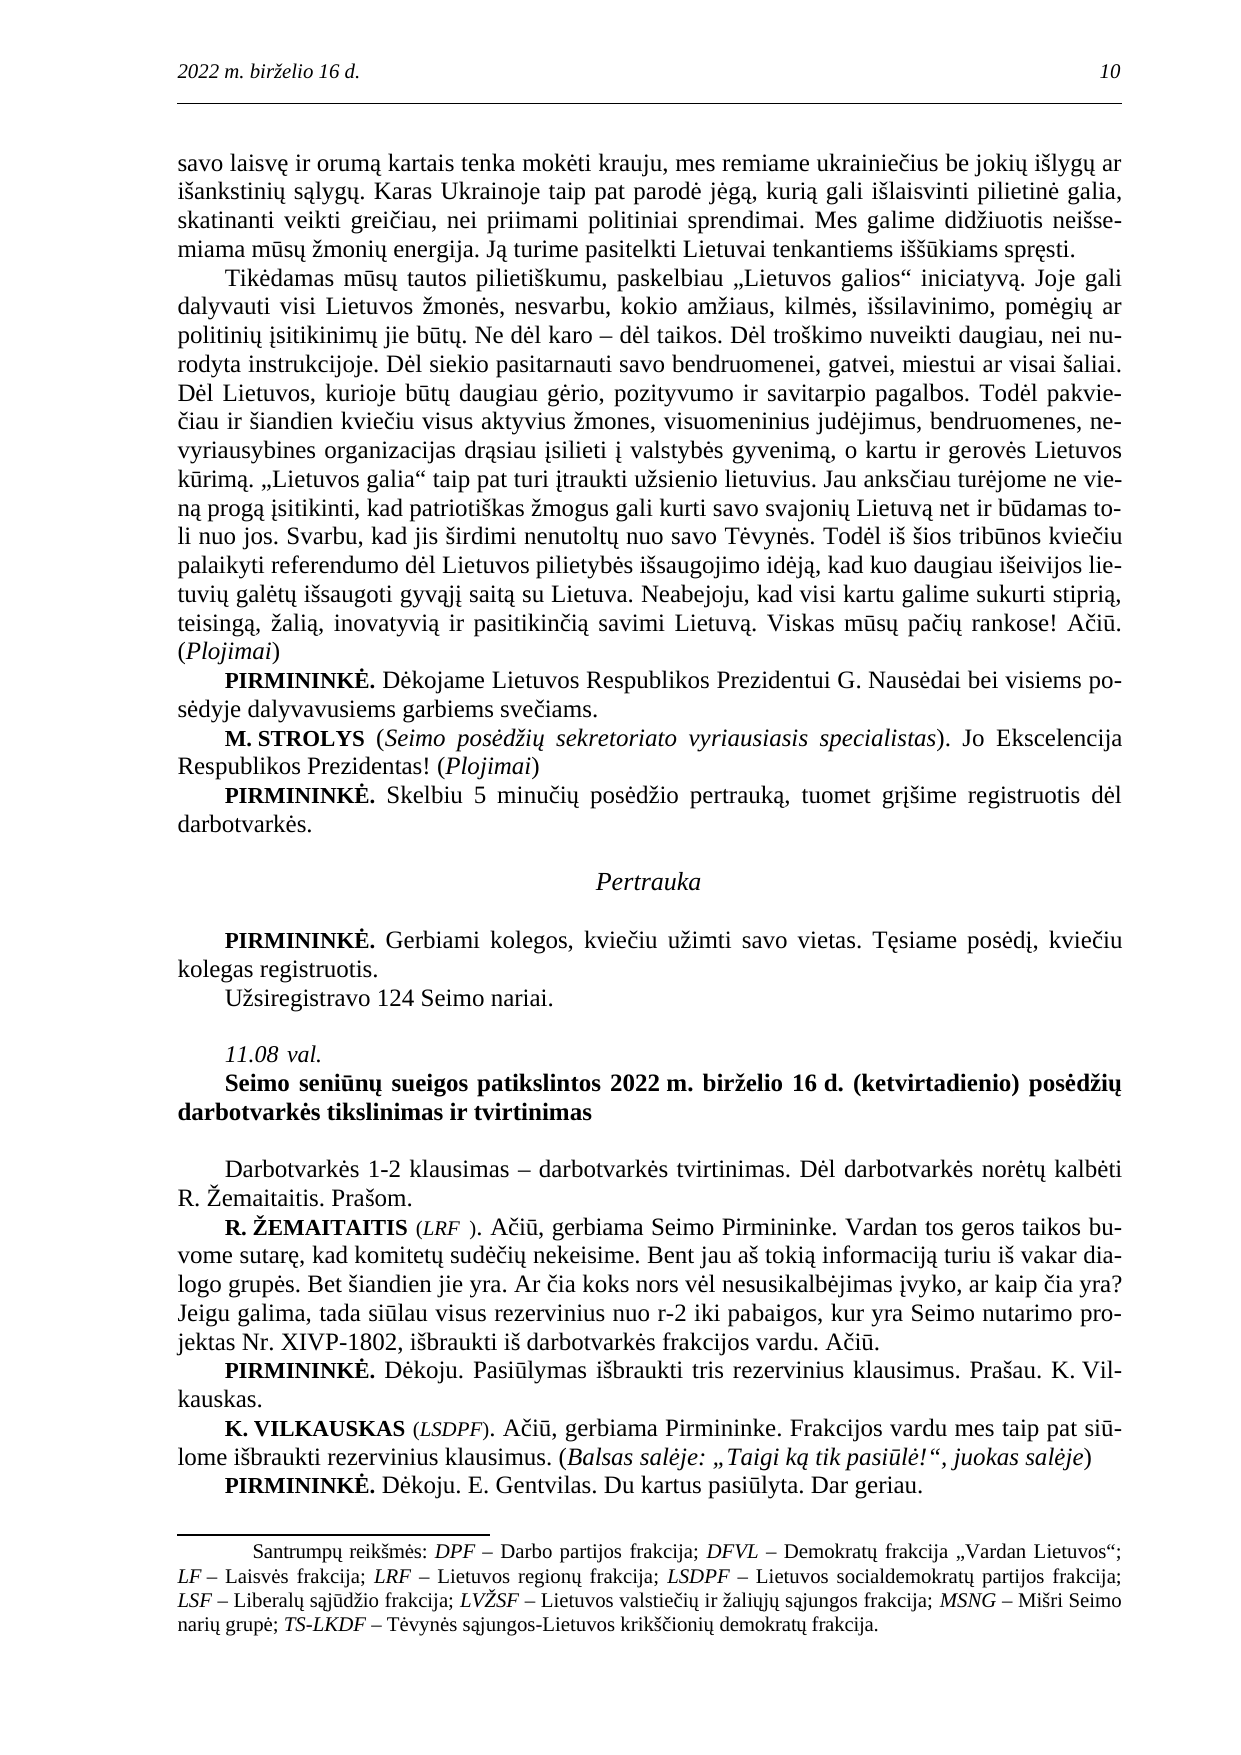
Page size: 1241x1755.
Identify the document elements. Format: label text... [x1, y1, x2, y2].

text PIRMININKĖ. Dė­ko­ju. Pa­siū­ly­mas iš­brauk­ti tris re­zer­vi­nius klau­si­mus. Pra­šau. K. Vil­kaus­kas. [177, 1355, 1122, 1413]
text Per­trau­ka [177, 866, 1122, 896]
text M. STROLYS (Sei­mo po­sė­džių sek­re­to­ria­to vy­riau­sia­sis spe­cia­lis­tas). Jo Eks­ce­len­ci­ja Res­pub­li­kos Pre­zi­den­tas! (Plo­ji­mai) [177, 723, 1122, 780]
text Dar­bo­tvarkės 1-2 klau­si­mas – dar­bo­tvarkės tvir­ti­ni­mas. Dėl dar­bo­tvarkės no­rė­tų kal­bė­ti R. Že­mai­tai­tis. Pra­šom. [177, 1154, 1122, 1212]
text sa­vo lais­vę ir oru­mą kar­tais ten­ka mo­kė­ti krau­ju, mes re­mia­me uk­rai­nie­čius be jo­kių iš­ly­gų ar iš­anks­ti­nių są­ly­gų. Ka­ras Uk­rai­no­je taip pat pa­ro­dė jė­gą, ku­rią ga­li iš­lais­vin­ti pi­lie­ti­nė ga­lia, ska­ti­nan­ti veik­ti grei­čiau, nei pri­ima­mi po­li­ti­niai spren­di­mai. Mes ga­li­me di­džiuo­tis ne­iš­se­mia­ma mū­sų žmo­nių ener­gi­ja. Ją tu­ri­me pa­si­telk­ti Lie­tu­vai ten­kan­tiems iš­šū­kiams spręs­ti. [177, 148, 1122, 263]
text PIRMININKĖ. Dė­ko­ju. E. Gent­vi­las. Du kar­tus pa­siū­ly­ta. Dar ge­riau. [177, 1470, 1122, 1499]
text K. VILKAUSKAS (LSDPF). Ačiū, ger­bia­ma Pir­mi­nin­ke. Frak­ci­jos var­du mes taip pat siū­lo­me iš­brauk­ti re­zer­vi­nius klau­si­mus. (Bal­sas sa­lė­je: „Tai­gi ką tik pa­siū­lė!“, juo­kas sa­lė­je) [177, 1413, 1122, 1470]
text Sei­mo se­niū­nų su­ei­gos pa­tiks­lin­tos 2022 m. bir­že­lio 16 d. (ket­vir­ta­die­nio) po­sė­džių dar­bo­tvarkės tiks­li­ni­mas ir tvir­ti­ni­mas [177, 1068, 1122, 1125]
text Už­si­re­gist­ra­vo 124 Sei­mo na­riai. [177, 983, 1122, 1011]
text R. ŽEMAITAITIS (LRF). Ačiū, ger­bia­ma Sei­mo Pir­mi­nin­ke. Var­dan tos ge­ros tai­kos bu­vo­me su­ta­rę, kad ko­mi­te­tų su­dė­čių ne­kei­si­me. Bent jau aš to­kią in­for­ma­ci­ją tu­riu iš va­kar dia­lo­go gru­pės. Bet šian­dien jie yra. Ar čia koks nors vėl ne­su­si­kal­bė­ji­mas įvy­ko, ar kaip čia yra? Jei­gu ga­li­ma, ta­da siū­lau vi­sus re­zer­vi­nius nuo r-2 iki pa­bai­gos, kur yra Sei­mo nu­ta­ri­mo pro­jek­tas Nr. XIVP-1802, iš­brauk­ti iš dar­bo­tvarkės frak­ci­jos var­du. Ačiū. [177, 1212, 1122, 1355]
text Ti­kė­da­mas mū­sų tau­tos pi­lie­tiš­ku­mu, pa­skel­biau „Lie­tu­vos ga­lios“ ini­cia­ty­vą. Jo­je ga­li da­ly­vau­ti vi­si Lie­tu­vos žmo­nės, ne­svar­bu, ko­kio am­žiaus, kil­mės, iš­si­la­vi­ni­mo, po­mė­gių ar po­li­ti­nių įsi­ti­ki­ni­mų jie bū­tų. Ne dėl ka­ro – dėl tai­kos. Dėl troš­ki­mo nu­veik­ti dau­giau, nei nu­ro­dy­ta in­struk­ci­jo­je. Dėl sie­kio pa­si­tar­nau­ti sa­vo ben­druo­me­nei, gat­vei, mies­tui ar vi­sai ša­liai. Dėl Lie­tu­vos, ku­rio­je bū­tų dau­giau gė­rio, po­zi­ty­vu­mo ir sa­vi­tar­pio pa­gal­bos. To­dėl pa­kvie­čiau ir šian­dien kvie­čiu vi­sus ak­ty­vius žmo­nes, vi­suo­me­ni­nius ju­dė­ji­mus, ben­druo­me­nes, ne­vy­riau­sy­bi­nes or­ga­ni­za­ci­jas drą­siau įsi­lie­ti į vals­ty­bės gy­ve­ni­mą, o kar­tu ir ge­ro­vės Lie­tu­vos kū­ri­mą. „Lie­tu­vos ga­lia“ taip pat tu­ri įtrauk­ti už­sie­nio lie­tu­vius. Jau anks­čiau tu­rė­jo­me ne vie­ną pro­gą įsi­ti­kin­ti, kad pa­trio­tiš­kas žmo­gus ga­li kur­ti sa­vo sva­jo­nių Lie­tu­vą net ir bū­da­mas to­li nuo jos. Svar­bu, kad jis šir­di­mi ne­nu­tol­tų nuo sa­vo Tė­vy­nės. To­dėl iš šios tri­bū­nos kvie­čiu pa­lai­ky­ti re­fe­ren­du­mo dėl Lie­tu­vos pi­lie­ty­bės iš­sau­go­ji­mo idė­ją, kad kuo dau­giau iš­ei­vi­jos lie­tu­vių ga­lė­tų iš­sau­go­ti gy­vą­jį sai­tą su Lie­tu­va. Ne­abe­jo­ju, kad vi­si kar­tu ga­li­me su­kur­ti stip­rią, tei­sin­gą, ža­li­ą, ino­va­ty­vią ir pa­si­ti­kin­čią sa­vi­mi Lie­tu­vą. Vis­kas mū­sų pa­čių ran­ko­se! Ačiū. (Plo­ji­mai) [177, 263, 1122, 665]
text Santrumpų reikšmės: DPF – Darbo partijos frakcija; DFVL – Demokratų frakcija „Vardan Lietuvos“; LF – Laisvės frakcija; LRF – Lietuvos regionų frakcija; LSDPF – Lietuvos socialdemokratų partijos frakcija; LSF – Liberalų sąjūdžio frakcija; LVŽSF – Lietuvos valstiečių ir žaliųjų sąjungos frakcija; MSNG – Mišri Seimo narių grupė; TS-LKDF – Tėvynės sąjungos-Lietuvos krikščionių demokratų frakcija. [177, 1535, 1122, 1636]
text PIRMININKĖ. Skel­biu 5 mi­nu­čių po­sė­džio per­trau­ką, tuo­met grį­ši­me re­gist­ruo­tis dėl dar­bo­tvarkės. [177, 780, 1122, 838]
text 11.08 val. [224, 1040, 1122, 1068]
text PIRMININKĖ. Dė­ko­ja­me Lie­tu­vos Res­pub­li­kos Pre­zi­den­tui G. Nau­sė­dai bei vi­siems po­sė­dy­je da­ly­va­vu­siems gar­biems sve­čiams. [177, 665, 1122, 723]
text PIRMININKĖ. Ger­bia­mi ko­le­gos, kvie­čiu už­im­ti sa­vo vie­tas. Tę­sia­me po­sė­dį, kvie­čiu ko­le­gas re­gist­ruo­tis. [177, 925, 1122, 983]
